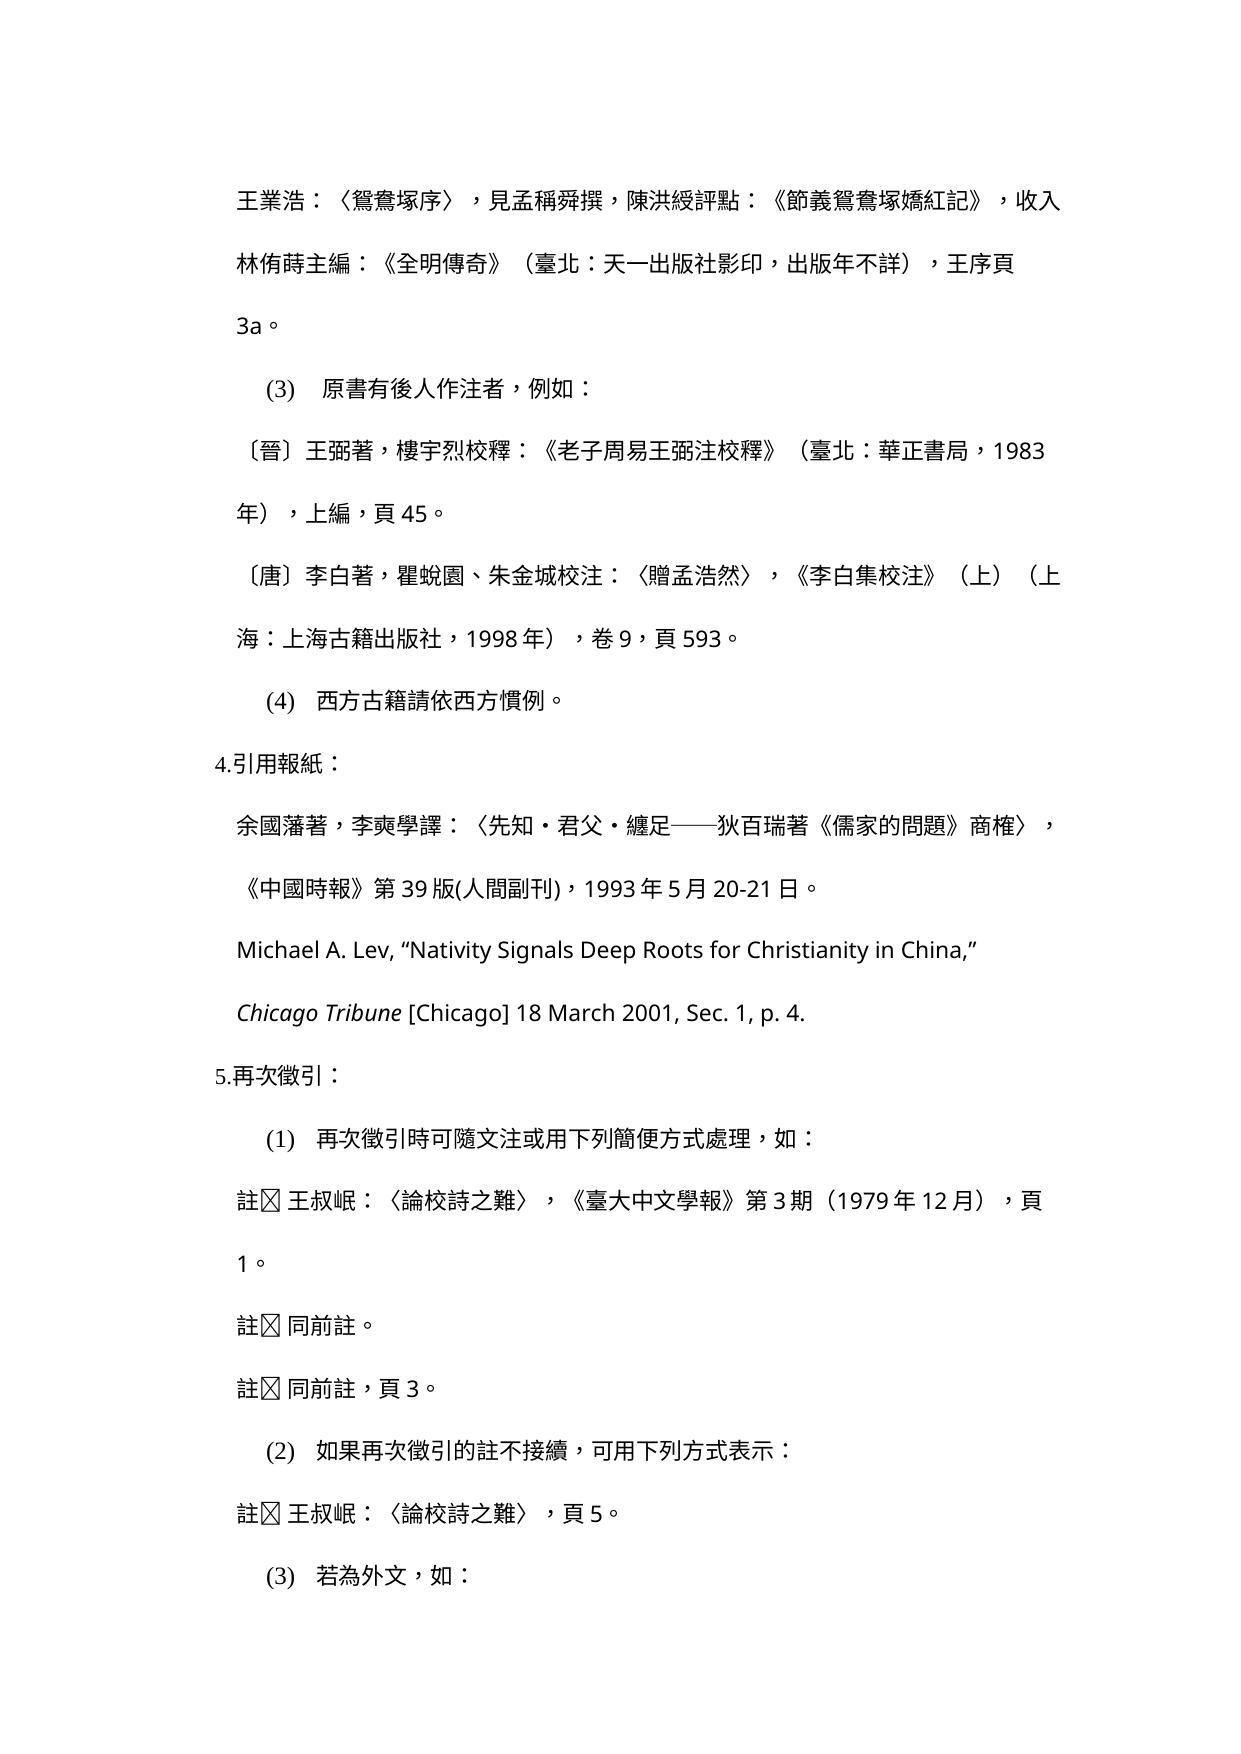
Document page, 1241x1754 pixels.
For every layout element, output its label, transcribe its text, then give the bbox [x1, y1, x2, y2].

text 5.再次徵引： [177, 1033, 1063, 1096]
list 再次徵引時可隨文注或用下列簡便方式處理，如： [266, 1096, 1063, 1158]
text 〔晉〕王弼著，樓宇烈校釋：《老子周易王弼注校釋》（臺北：華正書局，1983年），上編，頁45。 [236, 408, 1063, 533]
list 西方古籍請依西方慣例。 [266, 658, 1063, 721]
text 余國藩著，李奭學譯：〈先知‧君父‧纏足──狄百瑞著《儒家的問題》商榷〉，《中國時報》第39版(人間副刊)，1993年5月20-21日。 [236, 783, 1063, 908]
text 4.引用報紙： [177, 721, 1063, 783]
text Michael A. Lev, “Nativity Signals Deep Roots for Christianity in China,” Chicago Tribune [Chicago] 18 March 2001, Sec. 1, p. 4. [236, 908, 1063, 1033]
list 如果再次徵引的註不接續，可用下列方式表示： [266, 1408, 1063, 1471]
text 註 同前註。 [236, 1283, 1063, 1346]
text 註 同前註，頁3。 [236, 1346, 1063, 1408]
list 若為外文，如： [266, 1533, 1063, 1596]
text 註 王叔岷：〈論校詩之難〉，頁5。 [236, 1471, 1063, 1533]
text 〔唐〕李白著，瞿蛻園、朱金城校注：〈贈孟浩然〉，《李白集校注》（上）（上海：上海古籍出版社，1998年），卷9，頁593。 [236, 533, 1063, 658]
text 王業浩：〈鴛鴦塚序〉，見孟稱舜撰，陳洪綬評點：《節義鴛鴦塚嬌紅記》，收入林侑蒔主編：《全明傳奇》（臺北：天一出版社影印，出版年不詳），王序頁3a。 [236, 158, 1063, 346]
text 註 王叔岷：〈論校詩之難〉，《臺大中文學報》第3期（1979年12月），頁1。 [236, 1158, 1063, 1283]
list 原書有後人作注者，例如： [266, 346, 1063, 408]
